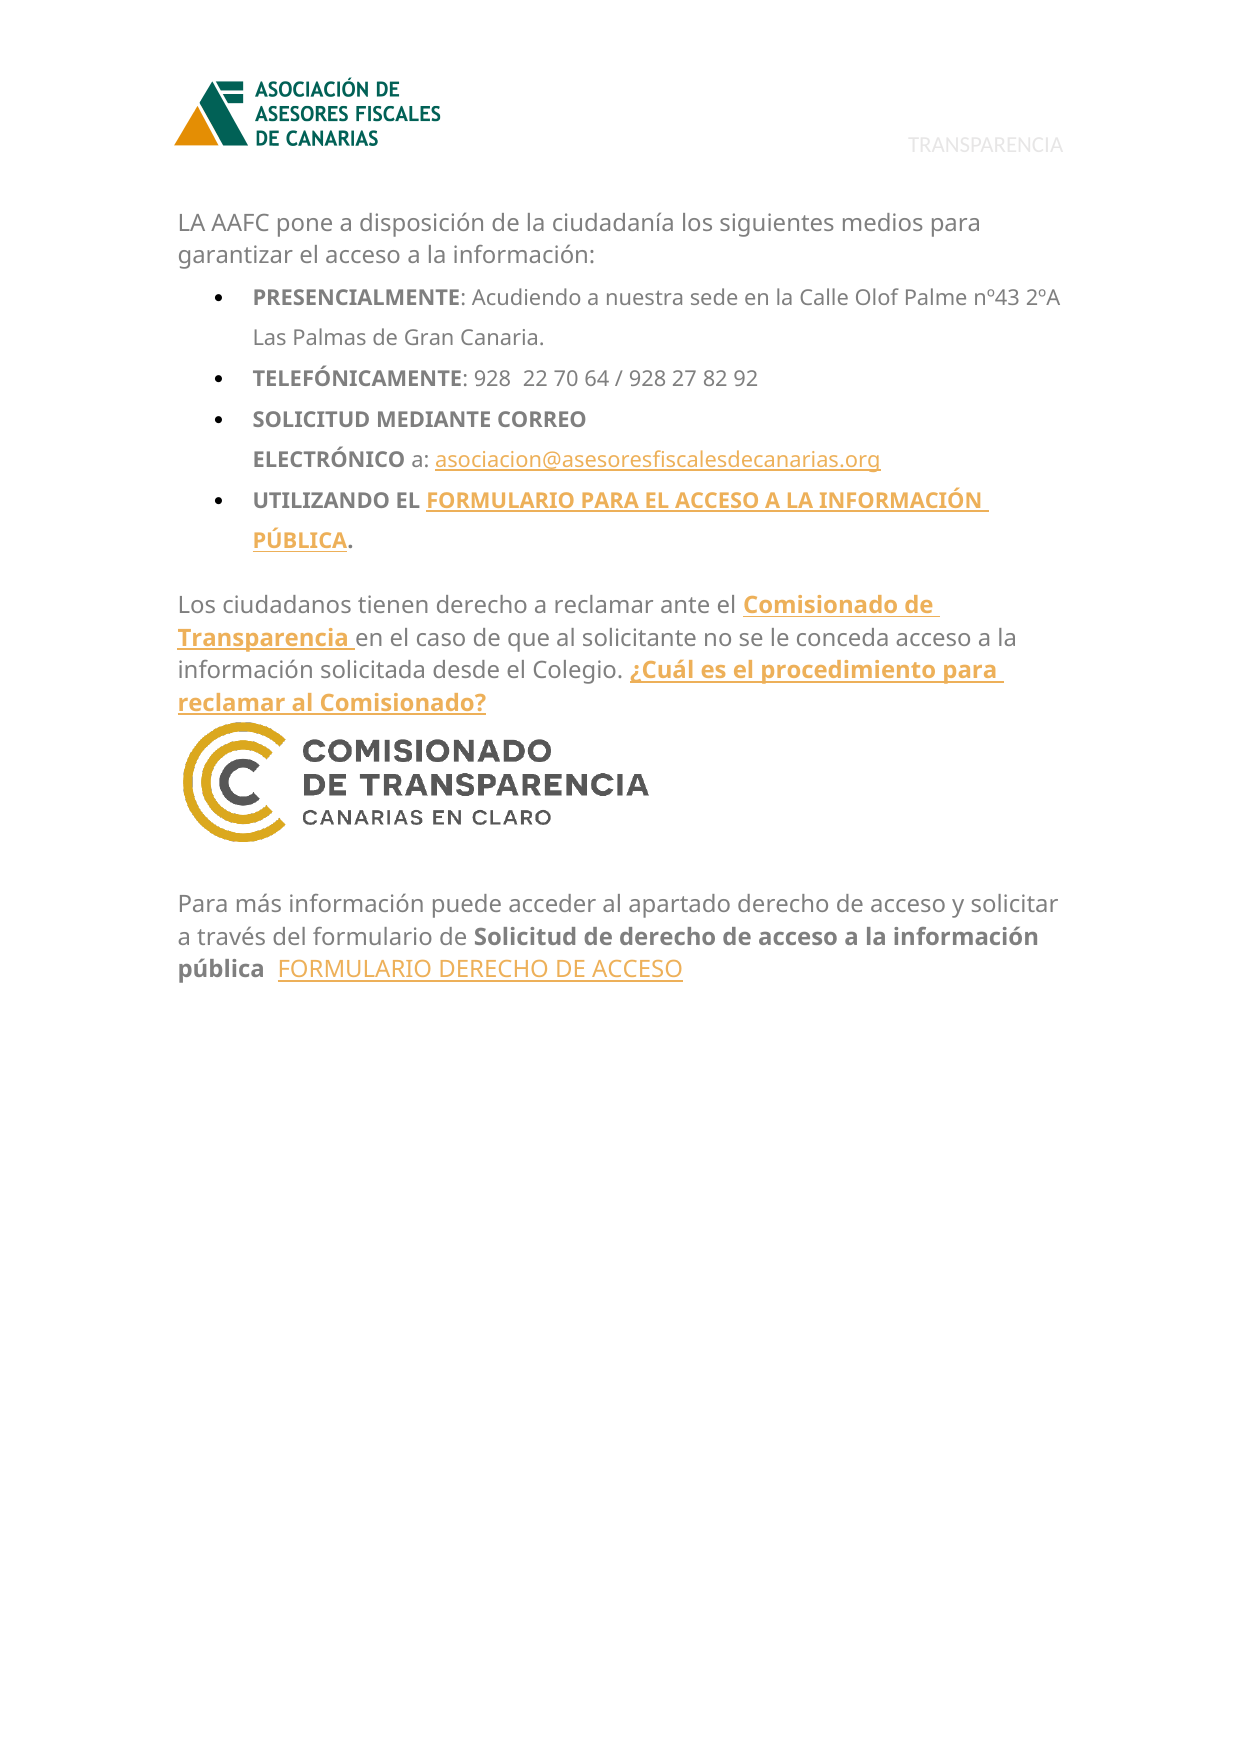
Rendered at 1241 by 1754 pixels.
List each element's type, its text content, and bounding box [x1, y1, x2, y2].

list TELEFÓNICAMENTE: 928 22 70 64 / 928 27 82 92 [215, 352, 1063, 393]
list SOLICITUD MEDIANTE CORREO ELECTRÓNICO a: asociacion@asesoresfiscalesdecanarias.org [215, 393, 1063, 474]
text LA AAFC pone a disposición de la ciudadanía los siguientes medios para garantizar el acceso a la información: [177, 206, 1063, 271]
list UTILIZANDO EL FORMULARIO PARA EL ACCESO A LA INFORMACIÓN PÚBLICA. [215, 474, 1063, 555]
list PRESENCIALMENTE: Acudiendo a nuestra sede en la Calle Olof Palme nº43 2ºA Las Palmas de Gran Canaria. [215, 271, 1063, 352]
text Para más información puede acceder al apartado derecho de acceso y solicitar a través del formulario de Solicitud de derecho de acceso a la información pública FORMULARIO DERECHO DE ACCESO [177, 887, 1063, 985]
text Los ciudadanos tienen derecho a reclamar ante el Comisionado de Transparencia en el caso de que al solicitante no se le conceda acceso a la información solicitada desde el Colegio. ¿Cuál es el procedimiento para reclamar al Comisionado? [177, 588, 1063, 718]
